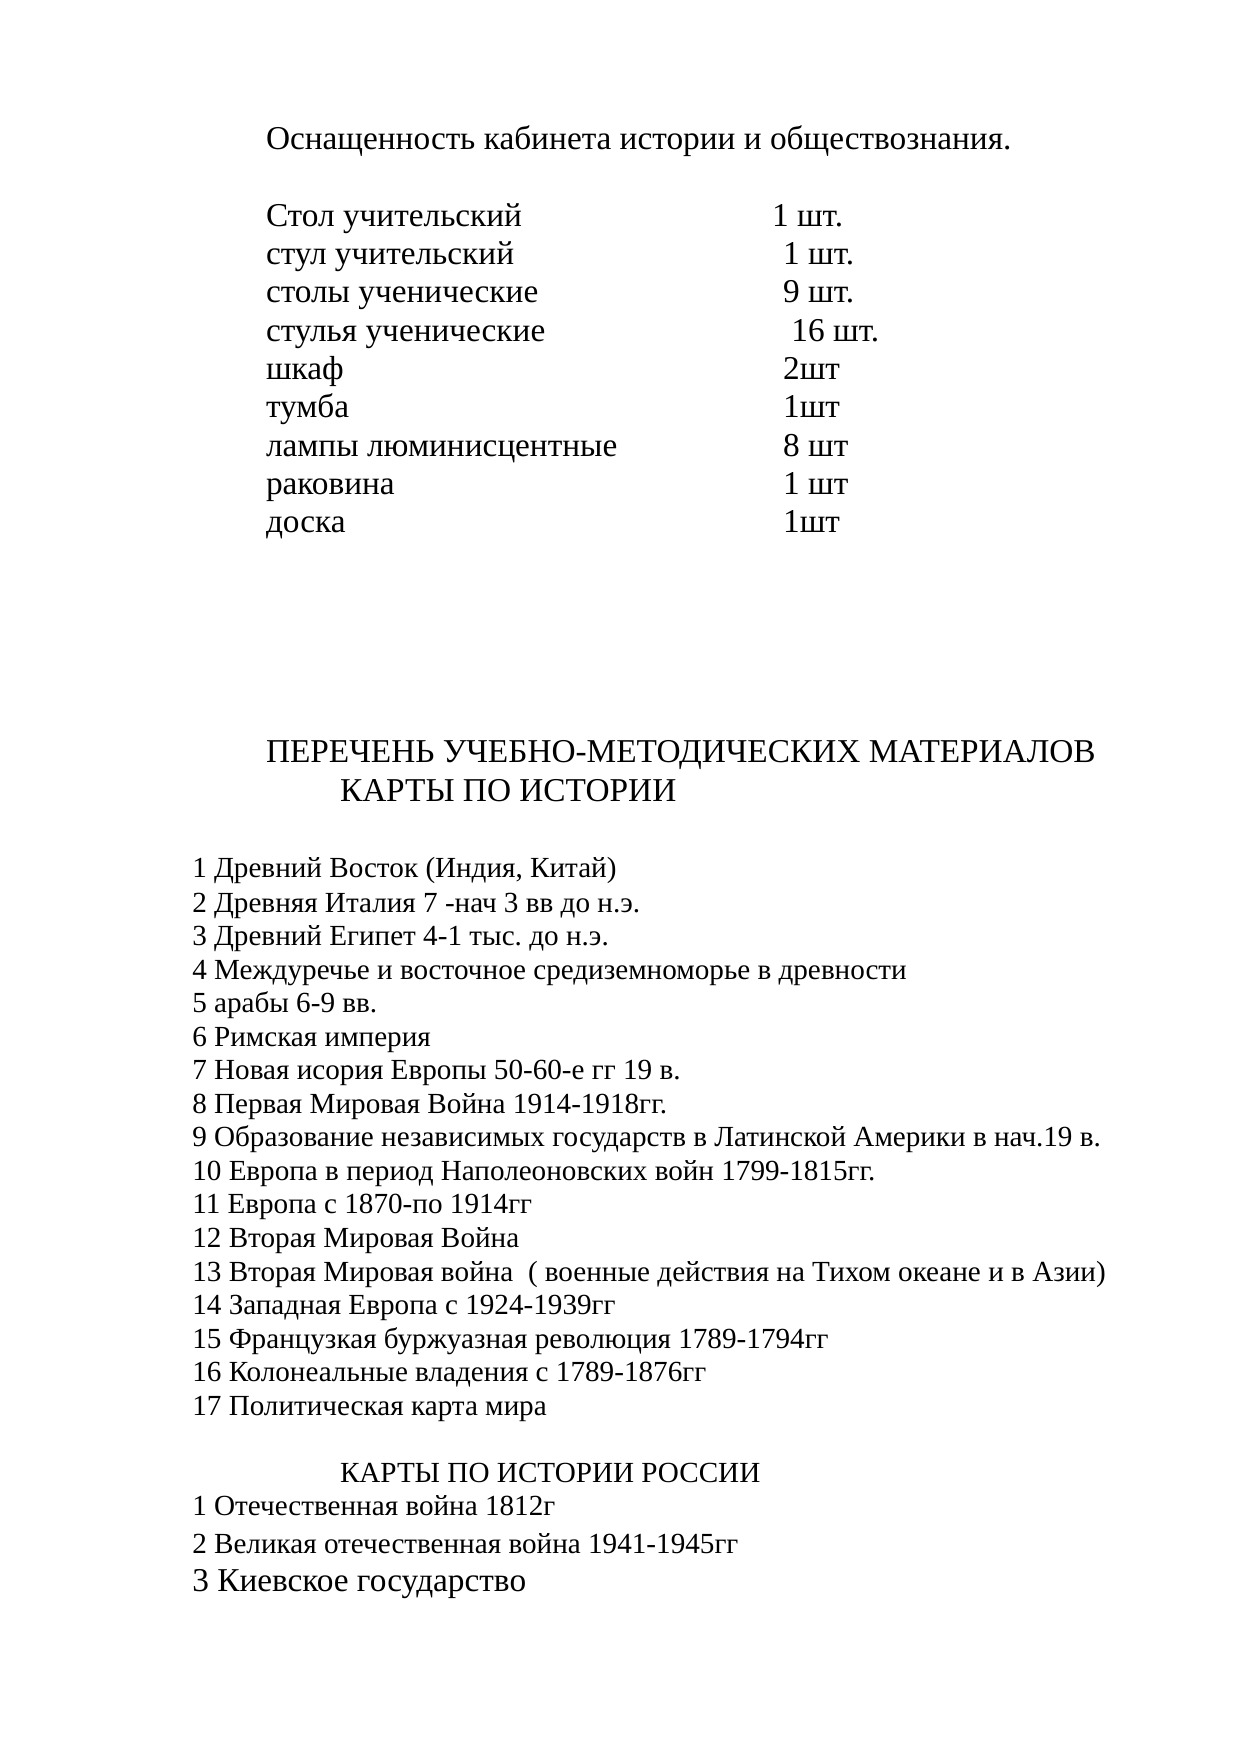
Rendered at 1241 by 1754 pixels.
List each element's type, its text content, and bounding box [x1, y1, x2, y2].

text Оснащенность кабинета истории и обществознания. Стол учительский 1 шт. стул учительский 1 шт. столы ученические 9 шт. стулья ученические 16 шт. шкаф 2шт тумба 1шт лампы люминисцентные 8 шт раковина 1 шт доска 1шт ПЕРЕЧЕНЬ УЧЕБНО-МЕТОДИЧЕСКИХ МАТЕРИАЛОВ КАРТЫ ПО ИСТОРИИ 1 Древний Восток (Индия, Китай) 2 Древняя Италия 7 -нач 3 вв до н.э. 3 Древний Египет 4-1 тыс. до н.э. 4 Междуречье и восточное средиземноморье в древности 5 арабы 6-9 вв. 6 Римская империя 7 Новая исория Европы 50-60-е гг 19 в. 8 Первая Мировая Война 1914-1918гг. 9 Образование независимых государств в Латинской Америки в нач.19 в. 10 Европа в период Наполеоновских войн 1799-1815гг. 11 Европа с 1870-по 1914гг 12 Вторая Мировая Война 13 Вторая Мировая война ( военные действия на Тихом океане и в Азии) 14 Западная Европа с 1924-1939гг 15 Французкая буржуазная революция 1789-1794гг 16 Колонеальные владения с 1789-1876гг 17 Политическая карта мира КАРТЫ ПО ИСТОРИИ РОССИИ 1 Отечественная война 1812г 2 Великая отечественная война 1941-1945гг 3 Киевское государство [118, 118, 1122, 1599]
